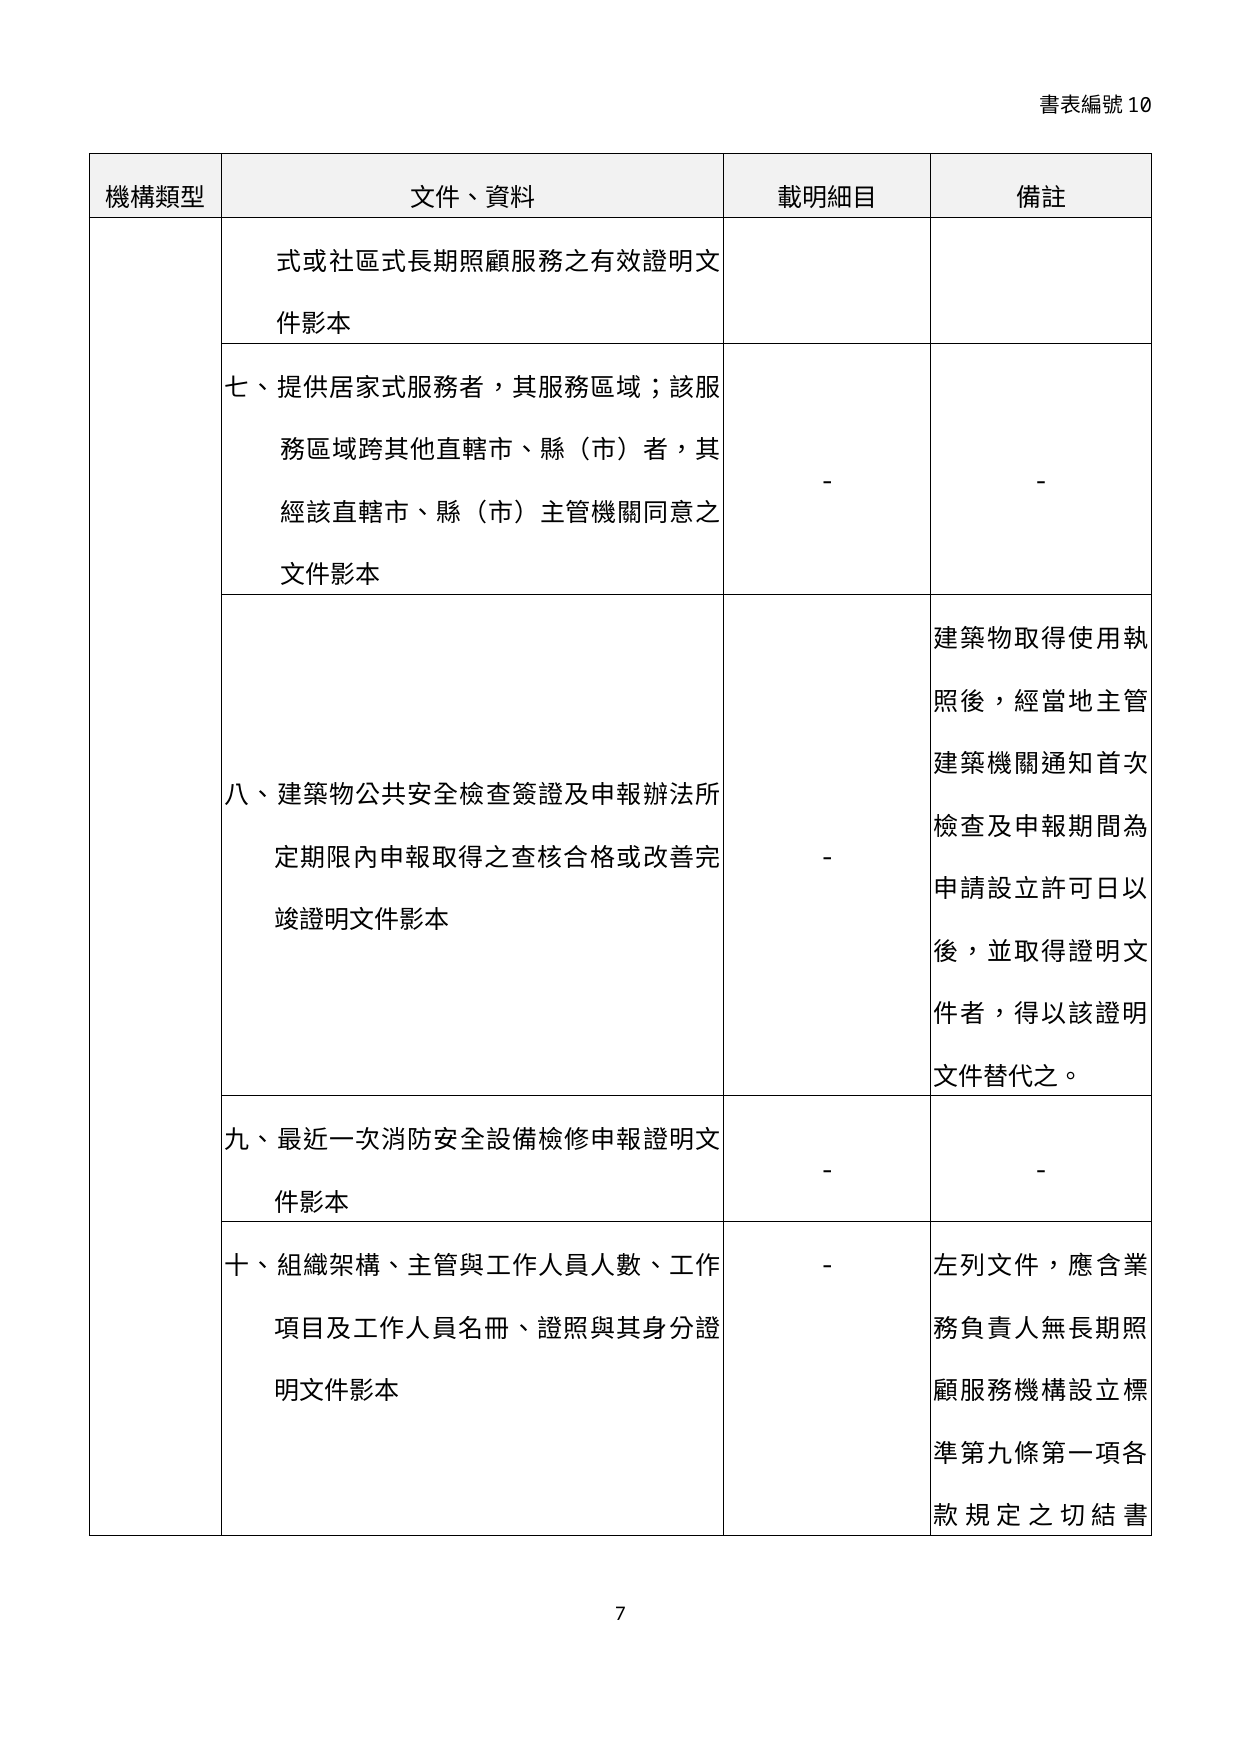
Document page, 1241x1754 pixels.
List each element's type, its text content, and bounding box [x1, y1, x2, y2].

table_cell - [724, 1222, 930, 1534]
table_cell 七、提供居家式服務者，其服務區域；該服務區域跨其他直轄市、縣（市）者，其經該直轄市、縣（市）主管機關同意之文件影本 [222, 344, 723, 594]
table_cell - [724, 1096, 930, 1221]
table_cell - [724, 344, 930, 594]
table_cell 建築物取得使用執照後，經當地主管建築機關通知首次檢查及申報期間為申請設立許可日以後，並取得證明文件者，得以該證明文件替代之。 [931, 595, 1151, 1095]
table_cell 十、組織架構、主管與工作人員人數、工作項目及工作人員名冊、證照與其身分證明文件影本 [222, 1222, 723, 1534]
table_header 載明細目 [724, 154, 930, 217]
table_header 機構類型 [90, 154, 221, 217]
table_cell [90, 218, 221, 1534]
table_header 文件、資料 [222, 154, 723, 217]
table_cell - [931, 1096, 1151, 1221]
table_header 備註 [931, 154, 1151, 217]
table_cell - [724, 218, 930, 343]
table_cell 左列文件，應含業務負責人無長期照顧服務機構設立標準第九條第一項各款規定之切結書 [931, 1222, 1151, 1534]
table_cell 九、最近一次消防安全設備檢修申報證明文件影本 [222, 1096, 723, 1221]
table_cell - [931, 218, 1151, 343]
table_cell 式或社區式長期照顧服務之有效證明文件影本 [222, 218, 723, 343]
table_cell - [931, 344, 1151, 594]
table_cell - [724, 595, 930, 1095]
table_cell 八、建築物公共安全檢查簽證及申報辦法所定期限內申報取得之查核合格或改善完竣證明文件影本 [222, 595, 723, 1095]
